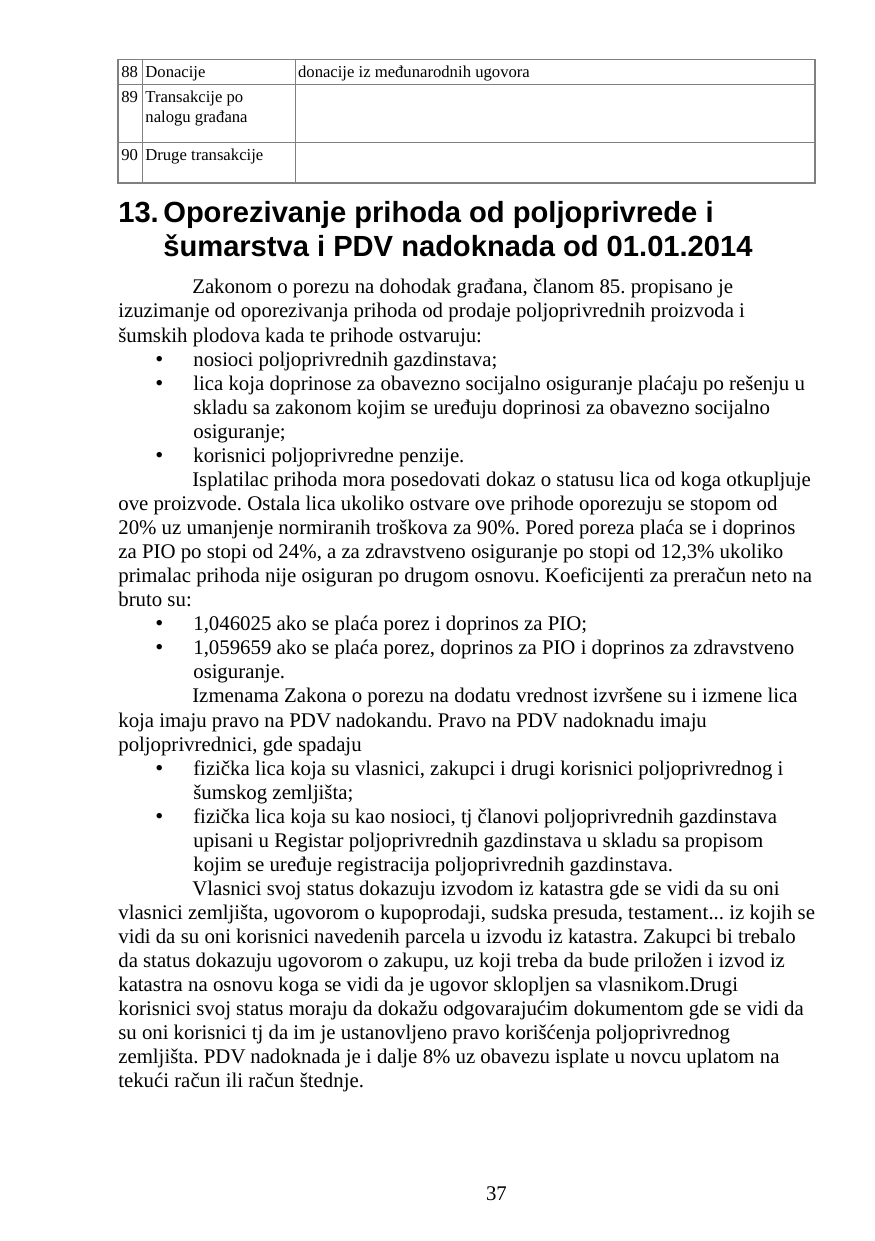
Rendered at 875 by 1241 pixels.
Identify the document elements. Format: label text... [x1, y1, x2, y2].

list korisnici poljoprivredne penzije. [156, 443, 815, 467]
list fizička lica koja su vlasnici, zakupci i drugi korisnici poljoprivrednog i šumskog zemljišta; [156, 756, 815, 804]
table_cell Transakcije po nalogu građana [143, 85, 295, 142]
table_cell donacije iz međunarodnih ugovora [296, 60, 814, 84]
table_cell [296, 143, 814, 182]
list lica koja doprinose za obavezno socijalno osiguranje plaćaju po rešenju u skladu sa zakonom kojim se uređuju doprinosi za obavezno socijalno osiguranje; [156, 371, 815, 443]
list fizička lica koja su kao nosioci, tj članovi poljoprivrednih gazdinstava upisani u Registar poljoprivrednih gazdinstava u skladu sa propisom kojim se uređuje registracija poljoprivrednih gazdinstava. [156, 804, 815, 876]
table_cell 90 [119, 143, 142, 182]
text Izmenama Zakona o porezu na dodatu vrednost izvršene su i izmene lica koja imaju pravo na PDV nadokandu. Pravo na PDV nadoknadu imaju poljoprivrednici, gde spadaju [118, 683, 815, 756]
list 1,059659 ako se plaća porez, doprinos za PIO i doprinos za zdravstveno osiguranje. [156, 635, 815, 683]
table_cell 89 [119, 85, 142, 142]
table_cell Druge transakcije [143, 143, 295, 182]
list 1,046025 ako se plaća porez i doprinos za PIO; [156, 611, 815, 635]
table_cell 88 [119, 60, 142, 84]
table_cell Donacije [143, 60, 295, 84]
table_cell [296, 85, 814, 142]
subtitle Oporezivanje prihoda od poljoprivrede i šumarstva i PDV nadoknada od 01.01.2014 [118, 196, 815, 263]
text Isplatilac prihoda mora posedovati dokaz o statusu lica od koga otkupljuje ove proizvode. Ostala lica ukoliko ostvare ove prihode oporezuju se stopom od 20% uz umanjenje normiranih troškova za 90%. Pored poreza plaća se i doprinos za PIO po stopi od 24%, a za zdravstveno osiguranje po stopi od 12,3% ukoliko primalac prihoda nije osiguran po drugom osnovu. Koeficijenti za preračun neto na bruto su: [118, 467, 815, 611]
text Zakonom o porezu na dohodak građana, članom 85. propisano je izuzimanje od oporezivanja prihoda od prodaje poljoprivrednih proizvoda i šumskih plodova kada te prihode ostvaruju: [118, 274, 815, 347]
text Vlasnici svoj status dokazuju izvodom iz katastra gde se vidi da su oni vlasnici zemljišta, ugovorom o kupoprodaji, sudska presuda, testament... iz kojih se vidi da su oni korisnici navedenih parcela u izvodu iz katastra. Zakupci bi trebalo da status dokazuju ugovorom o zakupu, uz koji treba da bude priložen i izvod iz katastra na osnovu koga se vidi da je ugovor sklopljen sa vlasnikom.Drugi korisnici svoj status moraju da dokažu odgovarajućim dokumentom gde se vidi da su oni korisnici tj da im je ustanovljeno pravo korišćenja poljoprivrednog zemljišta. PDV nadoknada je i dalje 8% uz obavezu isplate u novcu uplatom na tekući račun ili račun štednje. [118, 876, 815, 1092]
list nosioci poljoprivrednih gazdinstava; [156, 347, 815, 371]
